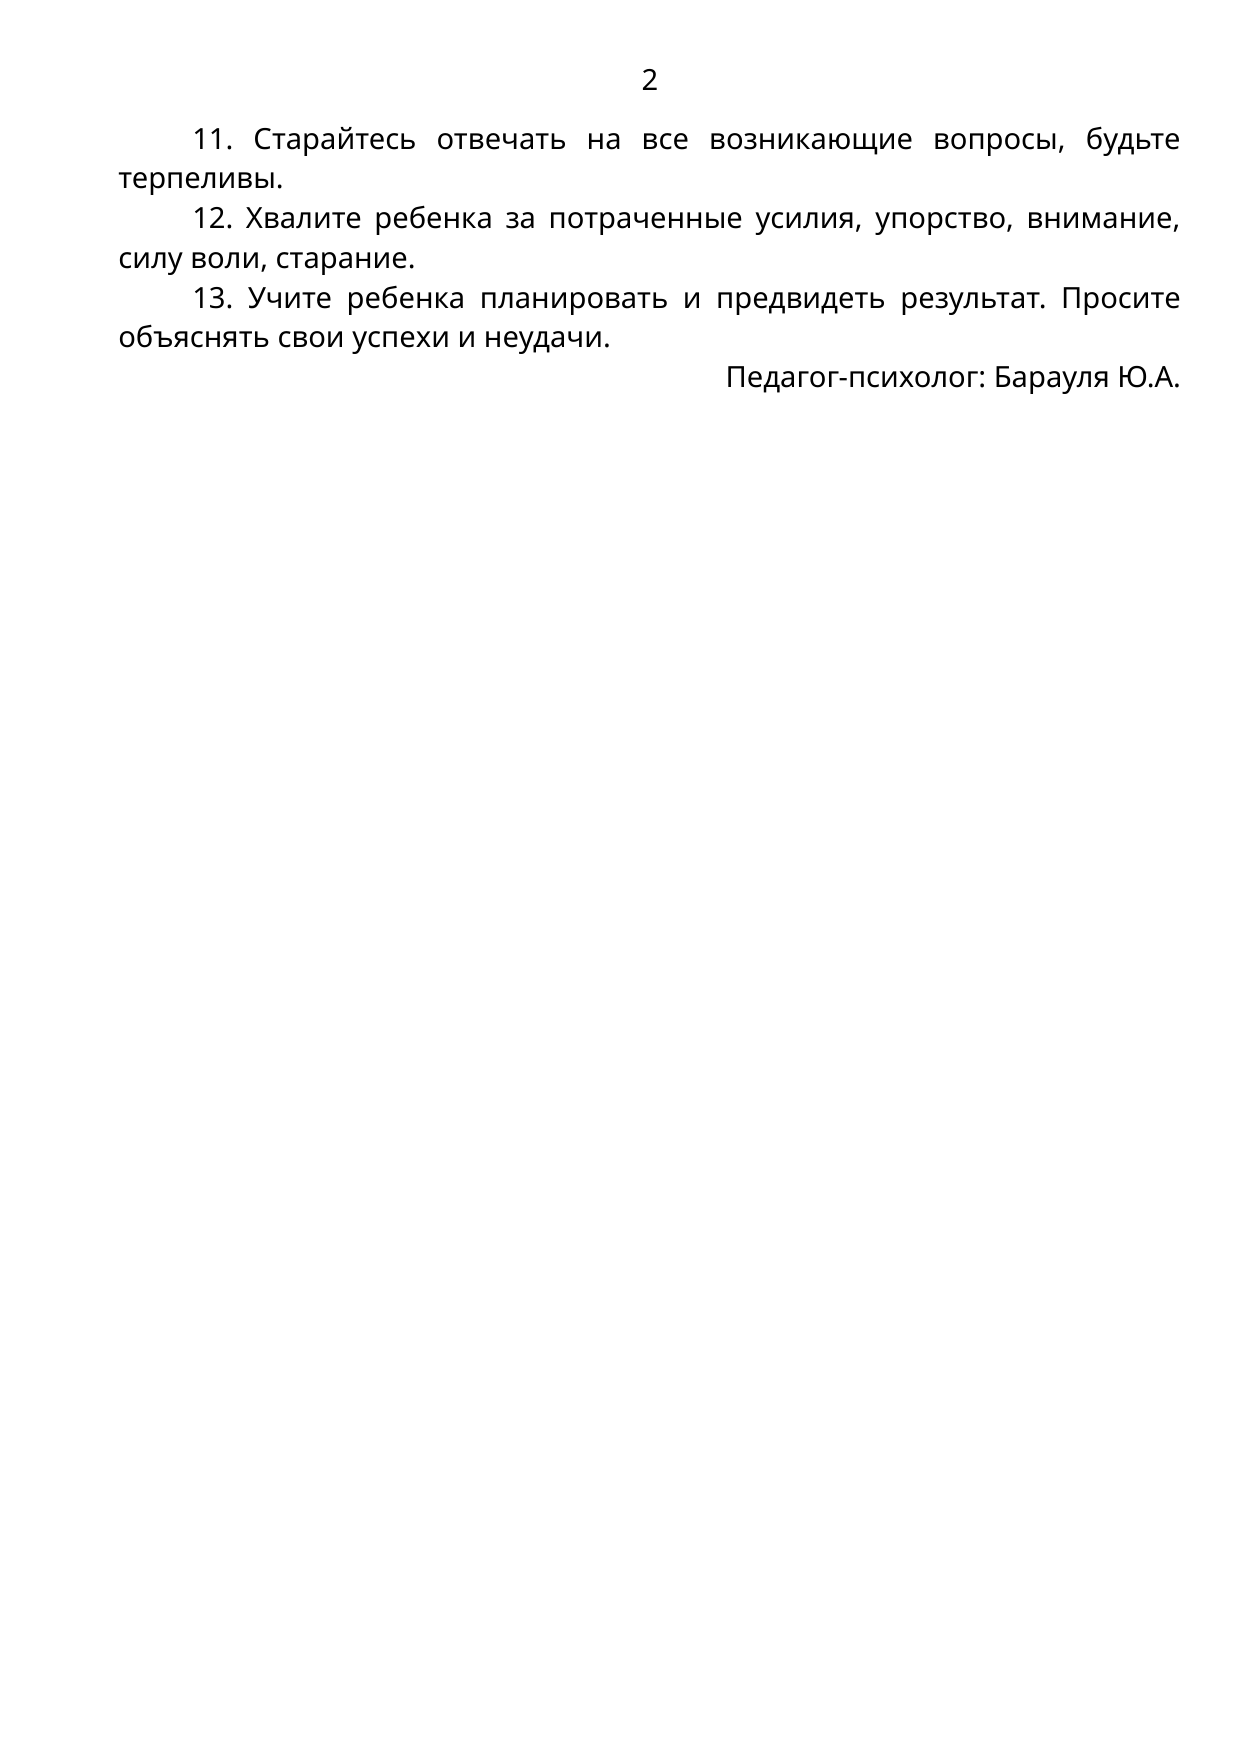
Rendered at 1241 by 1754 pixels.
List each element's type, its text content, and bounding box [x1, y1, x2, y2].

text 13. Учите ребенка планировать и предвидеть результат. Просите объяснять свои успехи и неудачи. [118, 277, 1181, 356]
text 12. Хвалите ребенка за потраченные усилия, упорство, внимание, силу воли, старание. [118, 197, 1181, 277]
text 11. Старайтесь отвечать на все возникающие вопросы, будьте терпеливы. [118, 118, 1181, 197]
text Педагог-психолог: Барауля Ю.А. [118, 356, 1181, 396]
